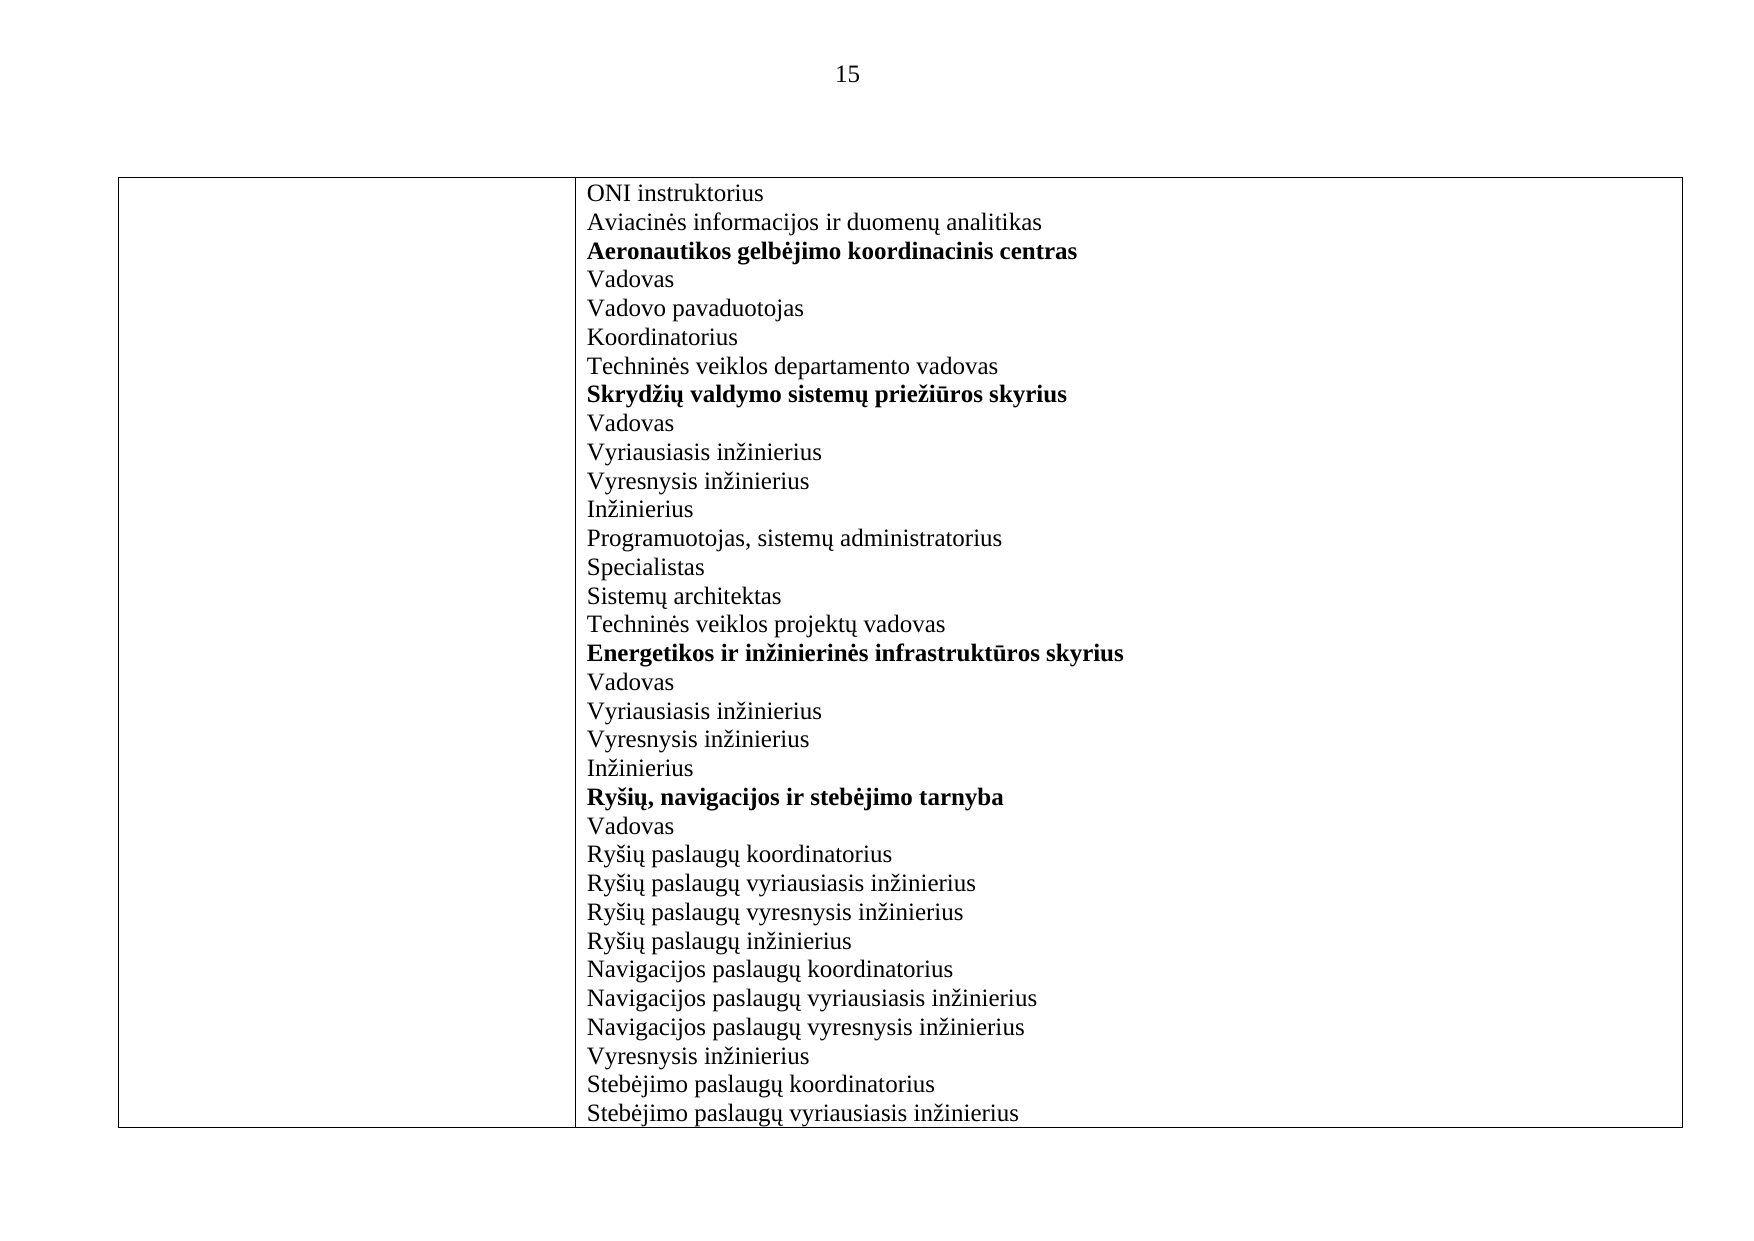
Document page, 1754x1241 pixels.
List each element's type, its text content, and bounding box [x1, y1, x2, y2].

table_cell ONI instruktorius Aviacinės informacijos ir duomenų analitikas Aeronautikos gelbėjimo koordinacinis centras Vadovas Vadovo pavaduotojas Koordinatorius Techninės veiklos departamento vadovas Skrydžių valdymo sistemų priežiūros skyrius Vadovas Vyriausiasis inžinierius Vyresnysis inžinierius Inžinierius Programuotojas, sistemų administratorius Specialistas Sistemų architektas Techninės veiklos projektų vadovas Energetikos ir inžinierinės infrastruktūros skyrius Vadovas Vyriausiasis inžinierius Vyresnysis inžinierius Inžinierius Ryšių, navigacijos ir stebėjimo tarnyba Vadovas Ryšių paslaugų koordinatorius Ryšių paslaugų vyriausiasis inžinierius Ryšių paslaugų vyresnysis inžinierius Ryšių paslaugų inžinierius Navigacijos paslaugų koordinatorius Navigacijos paslaugų vyriausiasis inžinierius Navigacijos paslaugų vyresnysis inžinierius Vyresnysis inžinierius Stebėjimo paslaugų koordinatorius Stebėjimo paslaugų vyriausiasis inžinierius [576, 178, 1682, 1127]
table_cell [119, 178, 575, 1127]
